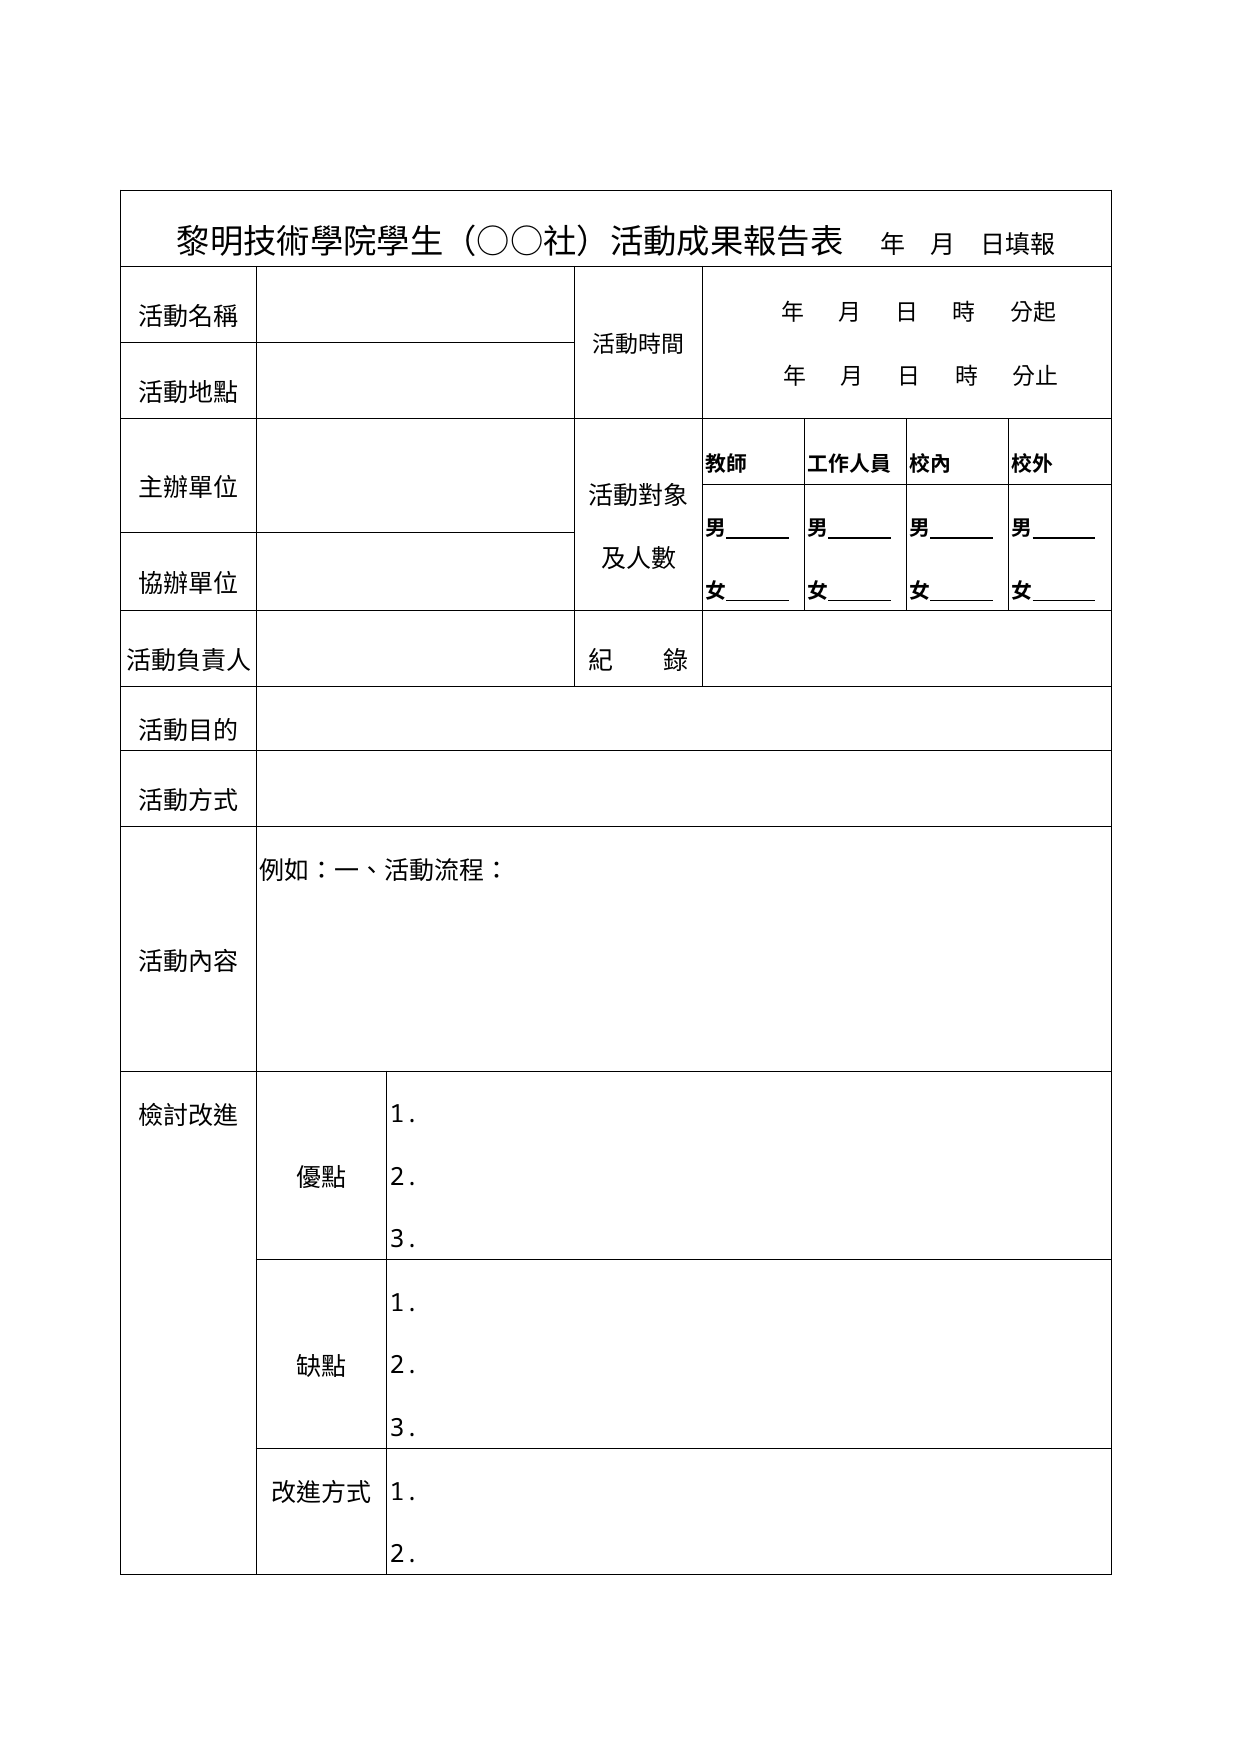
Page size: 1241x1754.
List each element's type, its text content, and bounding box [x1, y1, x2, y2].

table_cell 活動時間 [575, 267, 702, 418]
table_cell 例如：一、活動流程： [257, 827, 1111, 1071]
table_cell [257, 419, 574, 532]
table_cell 男 女 [907, 485, 1008, 610]
table_cell [257, 687, 1111, 749]
table_header 黎明技術學院學生（○○社）活動成果報告表 年 月 日填報 [121, 191, 1111, 266]
table_cell [703, 611, 1111, 686]
table_cell 年 月 日 時 分起 年 月 日 時 分止 [703, 267, 1111, 418]
table_cell 活動目的 [121, 687, 256, 749]
table_cell 1. 2. 3. [387, 1260, 1111, 1448]
table_cell 主辦單位 [121, 419, 256, 532]
table_cell 1. 2. [387, 1449, 1111, 1574]
table_cell [257, 751, 1111, 826]
table_cell 活動名稱 [121, 267, 256, 342]
table_cell [257, 343, 574, 418]
table_cell 檢討改進 [121, 1072, 256, 1574]
table_cell 協辦單位 [121, 533, 256, 610]
table_cell [257, 611, 574, 686]
table_cell 校內 [907, 419, 1008, 484]
table_cell 缺點 [257, 1260, 386, 1448]
table_cell 活動負責人 [121, 611, 256, 686]
table_cell [257, 267, 574, 342]
table_cell 男 女 [805, 485, 906, 610]
table_cell 優點 [257, 1072, 386, 1259]
table_cell 教師 [703, 419, 804, 484]
table_cell 1. 2. 3. [387, 1072, 1111, 1259]
table_cell 改進方式 [257, 1449, 386, 1574]
table_cell 活動內容 [121, 827, 256, 1071]
table_cell 校外 [1009, 419, 1111, 484]
table_cell [257, 533, 574, 610]
table_cell 活動地點 [121, 343, 256, 418]
table_cell 男 女 [703, 485, 804, 610]
table_cell 紀 錄 [575, 611, 702, 686]
table_cell 活動方式 [121, 751, 256, 826]
table_cell 活動對象及人數 [575, 419, 702, 610]
table_cell 男 女 [1009, 485, 1111, 610]
table_cell 工作人員 [805, 419, 906, 484]
